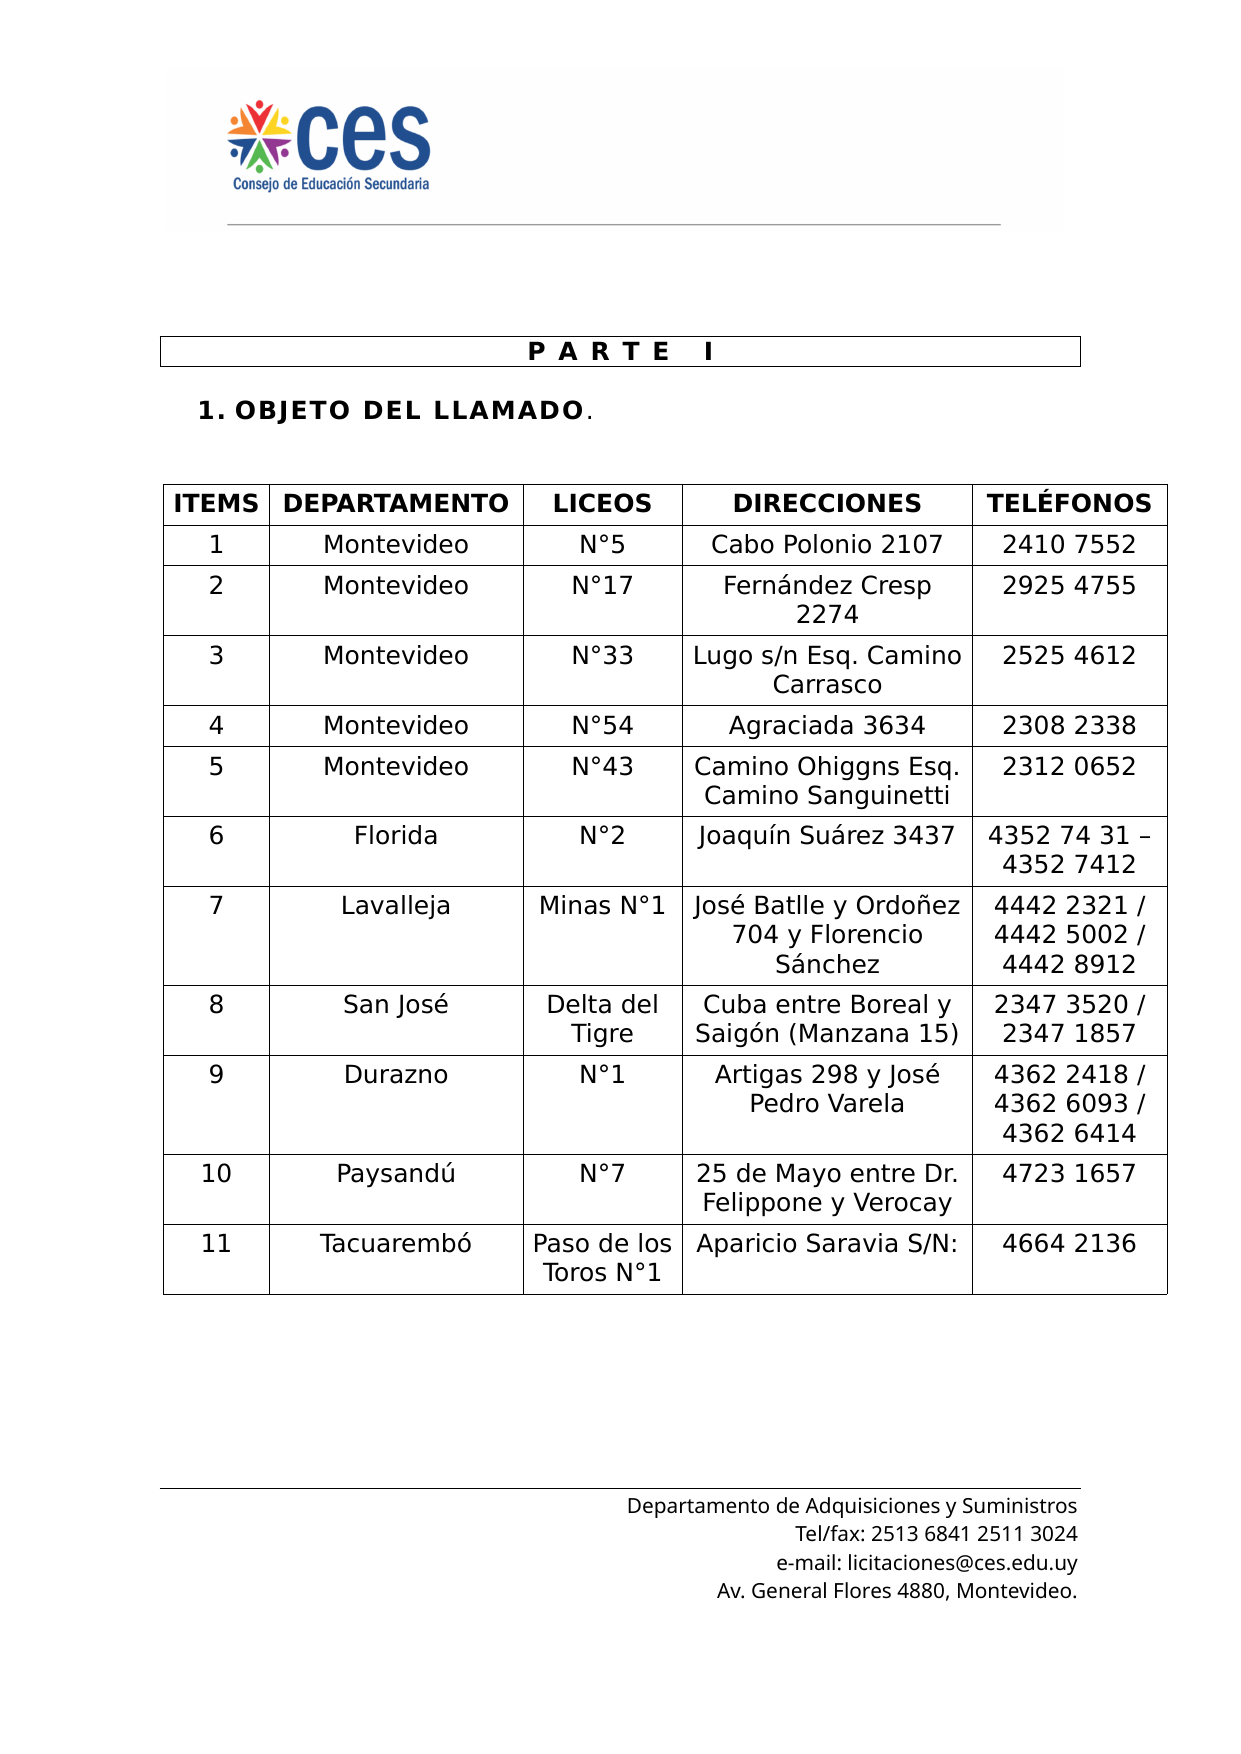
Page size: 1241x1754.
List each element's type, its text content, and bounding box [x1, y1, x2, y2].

table_cell N°5 [524, 526, 682, 565]
table_cell Cabo Polonio 2107 [683, 526, 972, 565]
table_cell Lugo s/n Esq. Camino Carrasco [683, 636, 972, 705]
table_cell Montevideo [270, 566, 523, 635]
table_cell Artigas 298 y José Pedro Varela [683, 1056, 972, 1154]
table_cell 4442 2321 / 4442 5002 / 4442 8912 [973, 887, 1167, 985]
table_cell N°1 [524, 1056, 682, 1154]
table_cell Camino Ohiggns Esq. Camino Sanguinetti [683, 747, 972, 816]
table_cell 4362 2418 / 4362 6093 / 4362 6414 [973, 1056, 1167, 1154]
list OBJETO DEL LLAMADO. [197, 396, 1081, 426]
table_cell 25 de Mayo entre Dr. Felippone y Verocay [683, 1155, 972, 1223]
table_cell N°33 [524, 636, 682, 705]
table_cell Montevideo [270, 706, 523, 746]
table_cell 5 [164, 747, 269, 816]
table_header DEPARTAMENTO [270, 485, 523, 524]
table_header ITEMS [164, 485, 269, 524]
table_cell Aparicio Saravia S/N: [683, 1225, 972, 1293]
table_cell Agraciada 3634 [683, 706, 972, 746]
picture [165, 68, 1065, 231]
table_cell Paso de los Toros N°1 [524, 1225, 682, 1293]
table_cell 7 [164, 887, 269, 985]
table_cell N°17 [524, 566, 682, 635]
table_cell Paysandú [270, 1155, 523, 1223]
table_cell 11 [164, 1225, 269, 1293]
table_cell Florida [270, 817, 523, 886]
table_cell San José [270, 986, 523, 1054]
table_cell Tacuarembó [270, 1225, 523, 1293]
table_cell Joaquín Suárez 3437 [683, 817, 972, 886]
table_cell José Batlle y Ordoñez 704 y Florencio Sánchez [683, 887, 972, 985]
table_cell 2347 3520 / 2347 1857 [973, 986, 1167, 1054]
table_header LICEOS [524, 485, 682, 524]
table_cell Fernández Cresp 2274 [683, 566, 972, 635]
table_cell N°2 [524, 817, 682, 886]
table_cell 1 [164, 526, 269, 565]
table_header TELÉFONOS [973, 485, 1167, 524]
table_cell N°54 [524, 706, 682, 746]
table_cell Lavalleja [270, 887, 523, 985]
table_cell 2 [164, 566, 269, 635]
table_cell Minas N°1 [524, 887, 682, 985]
table_cell 4723 1657 [973, 1155, 1167, 1223]
table_cell 6 [164, 817, 269, 886]
table_cell Montevideo [270, 636, 523, 705]
table_cell 9 [164, 1056, 269, 1154]
table_cell Montevideo [270, 747, 523, 816]
table_cell Delta del Tigre [524, 986, 682, 1054]
table_cell 2925 4755 [973, 566, 1167, 635]
table_cell N°43 [524, 747, 682, 816]
table_header DIRECCIONES [683, 485, 972, 524]
table_cell 2308 2338 [973, 706, 1167, 746]
list P A R T E I [161, 337, 1080, 366]
table_cell 8 [164, 986, 269, 1054]
table_cell 10 [164, 1155, 269, 1223]
table_cell 3 [164, 636, 269, 705]
table_cell Montevideo [270, 526, 523, 565]
table_cell 2525 4612 [973, 636, 1167, 705]
table_cell 4352 74 31 – 4352 7412 [973, 817, 1167, 886]
table_cell 2312 0652 [973, 747, 1167, 816]
table_cell 4 [164, 706, 269, 746]
table_cell 4664 2136 [973, 1225, 1167, 1293]
table_cell Cuba entre Boreal y Saigón (Manzana 15) [683, 986, 972, 1054]
table_cell 2410 7552 [973, 526, 1167, 565]
table_cell N°7 [524, 1155, 682, 1223]
table_cell Durazno [270, 1056, 523, 1154]
